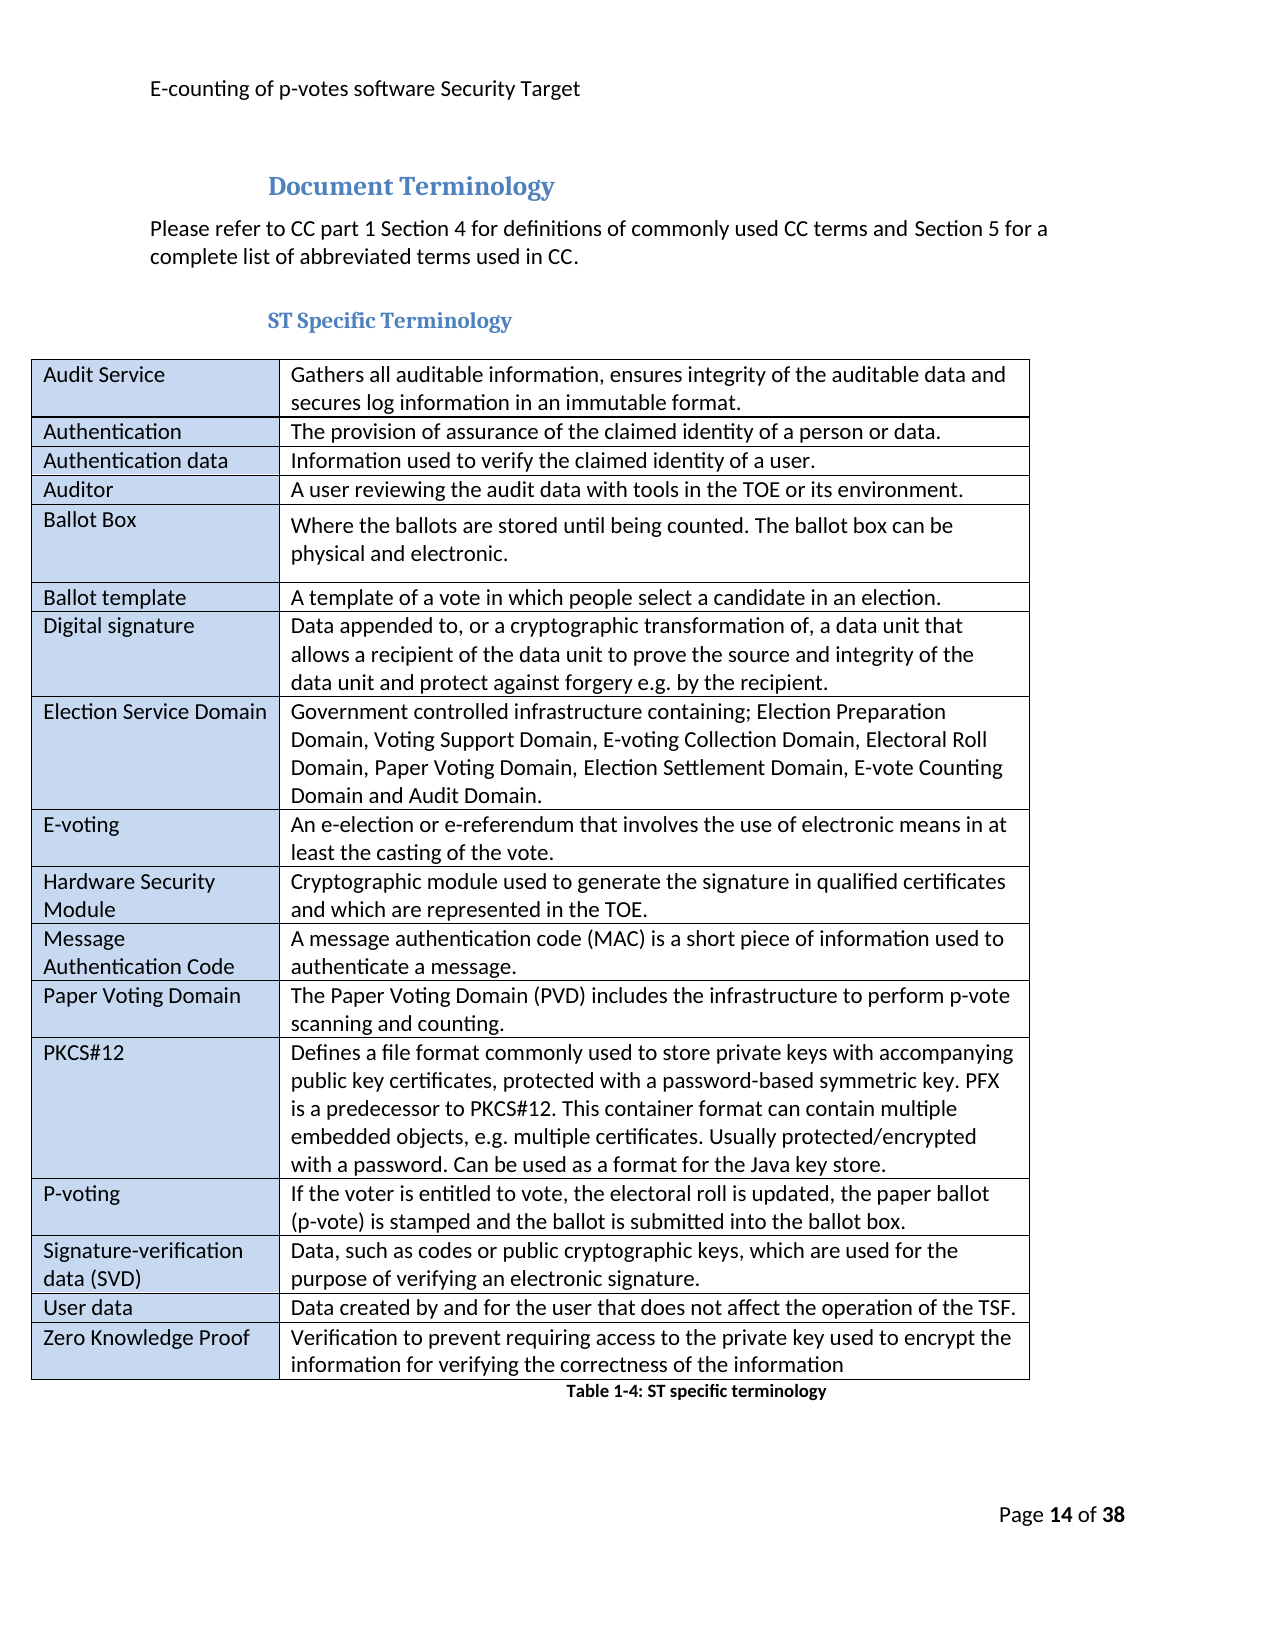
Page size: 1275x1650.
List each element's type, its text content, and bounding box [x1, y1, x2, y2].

text Please refer to CC part 1 Section 4 for definitions of commonly used CC terms and Section 5 for a complete list of abbreviated terms used in CC. [150, 214, 1125, 271]
table_cell Hardware Security Module [32, 867, 279, 923]
table_cell Information used to verify the claimed identity of a user. [280, 447, 1029, 474]
table_cell PKCS#12 [32, 1038, 279, 1178]
table_cell Election Service Domain [32, 697, 279, 809]
table_cell Data appended to, or a cryptographic transformation of, a data unit that allows a recipient of the data unit to prove the source and integrity of the data unit and protect against forgery e.g. by the recipient. [280, 612, 1029, 696]
table_cell P-voting [32, 1179, 279, 1235]
table_cell An e-election or e-referendum that involves the use of electronic means in at least the casting of the vote. [280, 810, 1029, 866]
table_header Gathers all auditable information, ensures integrity of the auditable data and secures log information in an immutable format. [280, 360, 1029, 416]
table_cell Government controlled infrastructure containing; Election Preparation Domain, Voting Support Domain, E-voting Collection Domain, Electoral Roll Domain, Paper Voting Domain, Election Settlement Domain, E-vote Counting Domain and Audit Domain. [280, 697, 1029, 809]
table_cell Authentication [32, 418, 279, 446]
table_cell Where the ballots are stored until being counted. The ballot box can be physical and electronic. [280, 505, 1029, 582]
table_cell Paper Voting Domain [32, 981, 279, 1037]
table_cell Message Authentication Code [32, 924, 279, 980]
table_cell Ballot template [32, 583, 279, 611]
table_cell Signature-verification data (SVD) [32, 1236, 279, 1292]
table_header Audit Service [32, 360, 279, 416]
table_cell Auditor [32, 476, 279, 504]
table_cell If the voter is entitled to vote, the electoral roll is updated, the paper ballot (p-vote) is stamped and the ballot is submitted into the ballot box. [280, 1179, 1029, 1235]
table_cell Cryptographic module used to generate the signature in qualified certificates and which are represented in the TOE. [280, 867, 1029, 923]
table_cell The Paper Voting Domain (PVD) includes the infrastructure to perform p-vote scanning and counting. [280, 981, 1029, 1037]
subtitle Document Terminology [268, 171, 1125, 202]
table_cell Ballot Box [32, 505, 279, 582]
table_cell A message authentication code (MAC) is a short piece of information used to authenticate a message. [280, 924, 1029, 980]
table_cell Data, such as codes or public cryptographic keys, which are used for the purpose of verifying an electronic signature. [280, 1236, 1029, 1292]
table_cell Zero Knowledge Proof [32, 1323, 279, 1379]
table_cell A template of a vote in which people select a candidate in an election. [280, 583, 1029, 611]
table_cell E-voting [32, 810, 279, 866]
table_cell User data [32, 1294, 279, 1322]
subtitle ST Specific Terminology [268, 308, 1125, 334]
table_cell Digital signature [32, 612, 279, 696]
table_cell Authentication data [32, 447, 279, 474]
table_cell Verification to prevent requiring access to the private key used to encrypt the information for verifying the correctness of the information [280, 1323, 1029, 1379]
table_cell Defines a file format commonly used to store private keys with accompanying public key certificates, protected with a password-based symmetric key. PFX is a predecessor to PKCS#12. This container format can contain multiple embedded objects, e.g. multiple certificates. Usually protected/encrypted with a password. Can be used as a format for the Java key store. [280, 1038, 1029, 1178]
table_cell Data created by and for the user that does not affect the operation of the TSF. [280, 1294, 1029, 1322]
text Table 1‑4: ST specific terminology [268, 1380, 1125, 1403]
table_cell A user reviewing the audit data with tools in the TOE or its environment. [280, 476, 1029, 504]
table_cell The provision of assurance of the claimed identity of a person or data. [280, 418, 1029, 446]
